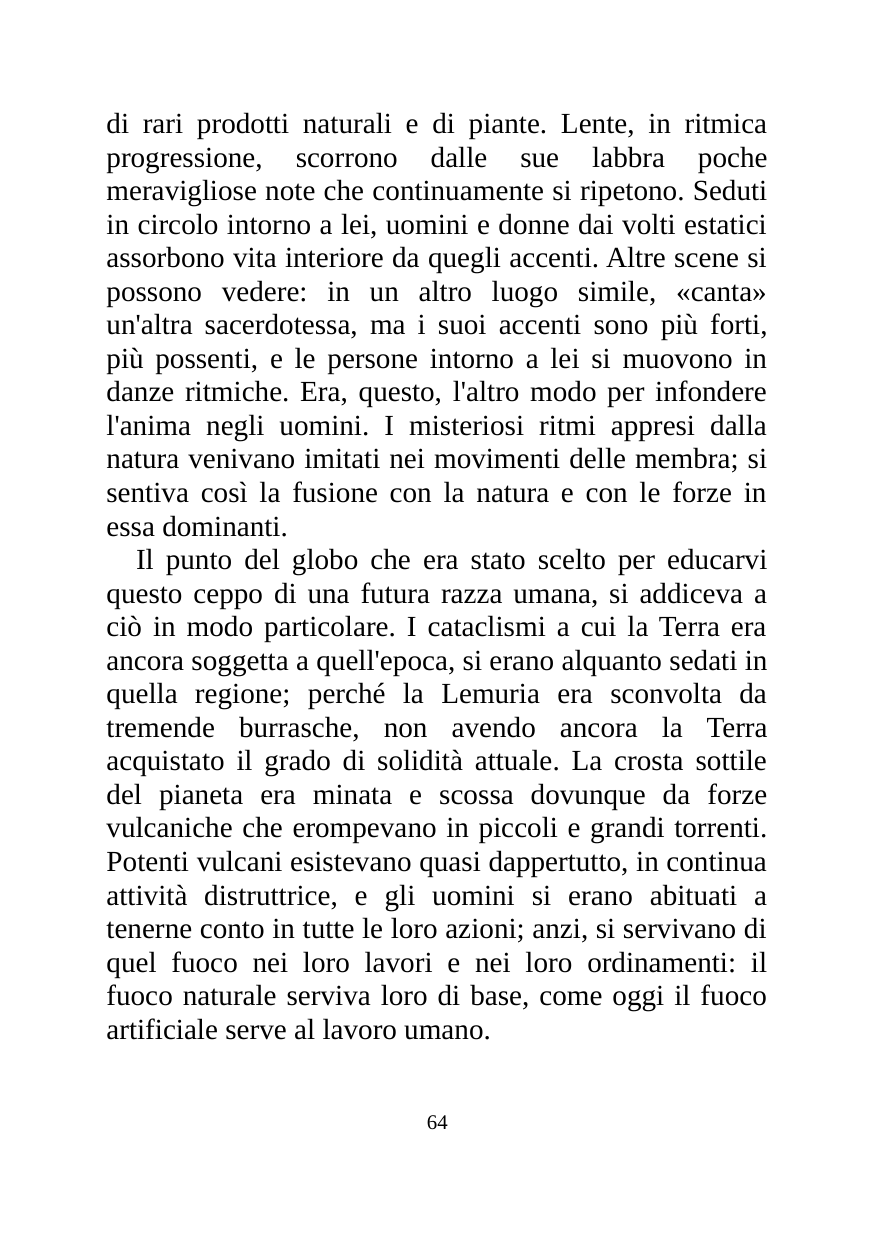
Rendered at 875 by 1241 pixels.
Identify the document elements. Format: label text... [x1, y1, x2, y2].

text Il punto del globo che era stato scelto per educarvi questo ceppo di una futura razza umana, si addiceva a ciò in modo particolare. I cataclismi a cui la Terra era ancora soggetta a quell'epoca, si erano alquanto sedati in quella regione; perché la Lemuria era sconvolta da tremende burrasche, non avendo ancora la Terra acquistato il grado di solidità attuale. La crosta sottile del pianeta era minata e scossa dovunque da forze vulcaniche che erompevano in piccoli e grandi torrenti. Potenti vulcani esistevano quasi dappertutto, in continua attività distruttrice, e gli uomini si erano abituati a tenerne conto in tutte le loro azioni; anzi, si servivano di quel fuoco nei loro lavori e nei loro ordinamenti: il fuoco naturale serviva loro di base, come oggi il fuoco artificiale serve al lavoro umano. [106, 542, 768, 1045]
text di rari prodotti naturali e di piante. Lente, in ritmica progressione, scorrono dalle sue labbra poche meravigliose note che continuamente si ripetono. Seduti in circolo intorno a lei, uomini e donne dai volti estatici assorbono vita interiore da quegli accenti. Altre scene si possono vedere: in un altro luogo simile, «canta» un'altra sacerdotessa, ma i suoi accenti sono più forti, più possenti, e le persone intorno a lei si muovono in danze ritmiche. Era, questo, l'altro modo per infondere l'anima negli uomini. I misteriosi ritmi appresi dalla natura venivano imitati nei movimenti delle membra; si sentiva così la fusione con la natura e con le forze in essa dominanti. [106, 106, 768, 542]
